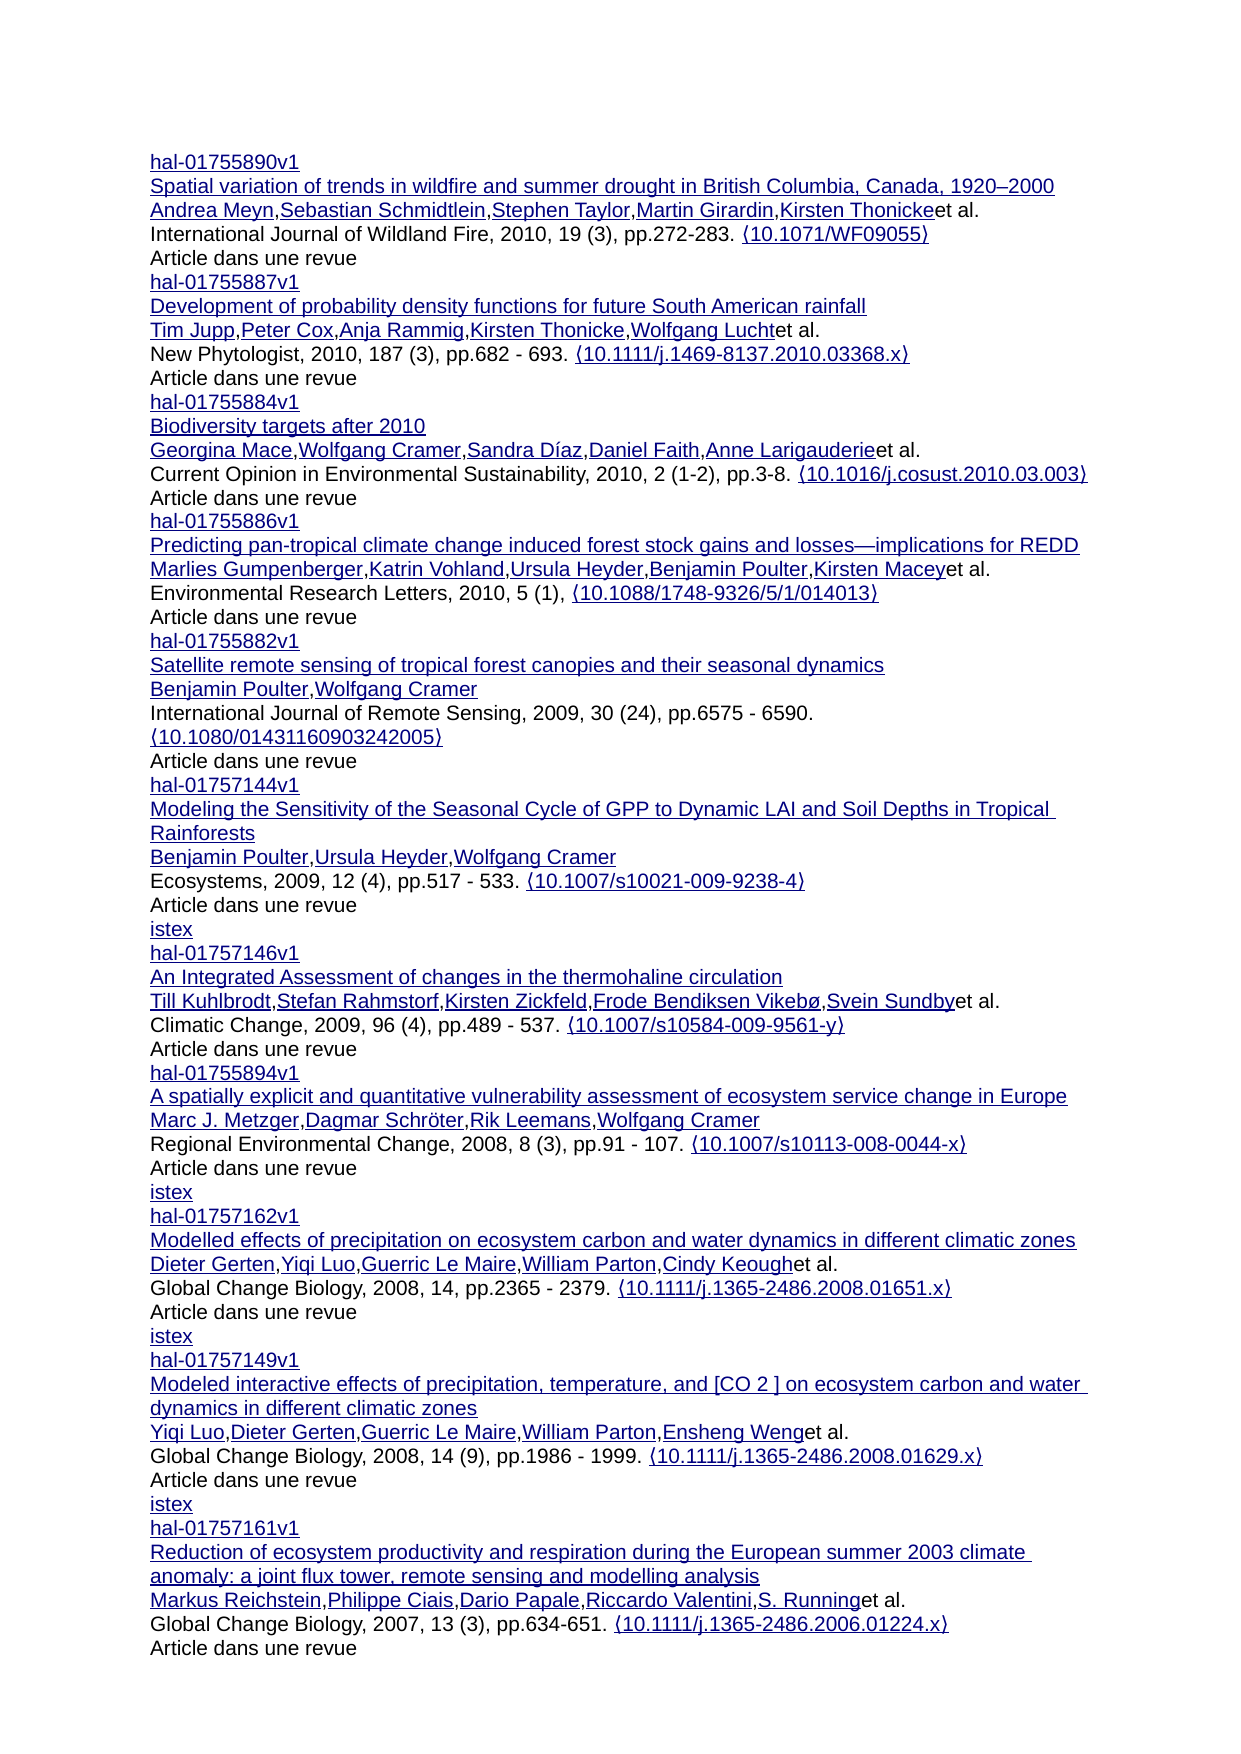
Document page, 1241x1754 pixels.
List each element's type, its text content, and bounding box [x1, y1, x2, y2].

table_cell A spatially explicit and quantitative vulnerability assessment of ecosystem service change in Europe Marc J. Metzger,Dagmar Schröter,Rik Leemans,Wolfgang Cramer Regional Environmental Change, 2008, 8 (3), pp.91 - 107. ⟨10.1007/s10113-008-0044-x⟩ Article dans une revue istex hal-01757162v1 [150, 1084, 1090, 1228]
table_cell Satellite remote sensing of tropical forest canopies and their seasonal dynamics Benjamin Poulter,Wolfgang Cramer International Journal of Remote Sensing, 2009, 30 (24), pp.6575 - 6590. ⟨10.1080/01431160903242005⟩ Article dans une revue hal-01757144v1 [150, 653, 1090, 797]
table_cell Reduction of ecosystem productivity and respiration during the European summer 2003 climate anomaly: a joint flux tower, remote sensing and modelling analysis Markus Reichstein,Philippe Ciais,Dario Papale,Riccardo Valentini,S. Runninget al. Global Change Biology, 2007, 13 (3), pp.634-651. ⟨10.1111/j.1365-2486.2006.01224.x⟩ Article dans une revue [150, 1540, 1090, 1659]
table_cell Modeling the Sensitivity of the Seasonal Cycle of GPP to Dynamic LAI and Soil Depths in Tropical Rainforests Benjamin Poulter,Ursula Heyder,Wolfgang Cramer Ecosystems, 2009, 12 (4), pp.517 - 533. ⟨10.1007/s10021-009-9238-4⟩ Article dans une revue istex hal-01757146v1 [150, 797, 1090, 964]
table_cell Predicting pan-tropical climate change induced forest stock gains and losses—implications for REDD Marlies Gumpenberger,Katrin Vohland,Ursula Heyder,Benjamin Poulter,Kirsten Maceyet al. Environmental Research Letters, 2010, 5 (1), ⟨10.1088/1748-9326/5/1/014013⟩ Article dans une revue hal-01755882v1 [150, 533, 1090, 653]
table_cell Modelled effects of precipitation on ecosystem carbon and water dynamics in different climatic zones Dieter Gerten,Yiqi Luo,Guerric Le Maire,William Parton,Cindy Keoughet al. Global Change Biology, 2008, 14, pp.2365 - 2379. ⟨10.1111/j.1365-2486.2008.01651.x⟩ Article dans une revue istex hal-01757149v1 [150, 1228, 1090, 1372]
table_cell Biodiversity targets after 2010 Georgina Mace,Wolfgang Cramer,Sandra Díaz,Daniel Faith,Anne Larigauderieet al. Current Opinion in Environmental Sustainability, 2010, 2 (1-2), pp.3-8. ⟨10.1016/j.cosust.2010.03.003⟩ Article dans une revue hal-01755886v1 [150, 414, 1090, 533]
table_cell Spatial variation of trends in wildfire and summer drought in British Columbia, Canada, 1920–2000 Andrea Meyn,Sebastian Schmidtlein,Stephen Taylor,Martin Girardin,Kirsten Thonickeet al. International Journal of Wildland Fire, 2010, 19 (3), pp.272-283. ⟨10.1071/WF09055⟩ Article dans une revue hal-01755887v1 [150, 174, 1090, 294]
table_cell Development of probability density functions for future South American rainfall Tim Jupp,Peter Cox,Anja Rammig,Kirsten Thonicke,Wolfgang Luchtet al. New Phytologist, 2010, 187 (3), pp.682 - 693. ⟨10.1111/j.1469-8137.2010.03368.x⟩ Article dans une revue hal-01755884v1 [150, 294, 1090, 413]
table_cell Modeled interactive effects of precipitation, temperature, and [CO 2 ] on ecosystem carbon and water dynamics in different climatic zones Yiqi Luo,Dieter Gerten,Guerric Le Maire,William Parton,Ensheng Wenget al. Global Change Biology, 2008, 14 (9), pp.1986 - 1999. ⟨10.1111/j.1365-2486.2008.01629.x⟩ Article dans une revue istex hal-01757161v1 [150, 1372, 1090, 1539]
table_cell hal-01755890v1 [150, 150, 1090, 174]
table_cell An Integrated Assessment of changes in the thermohaline circulation Till Kuhlbrodt,Stefan Rahmstorf,Kirsten Zickfeld,Frode Bendiksen Vikebø,Svein Sundbyet al. Climatic Change, 2009, 96 (4), pp.489 - 537. ⟨10.1007/s10584-009-9561-y⟩ Article dans une revue hal-01755894v1 [150, 965, 1090, 1084]
